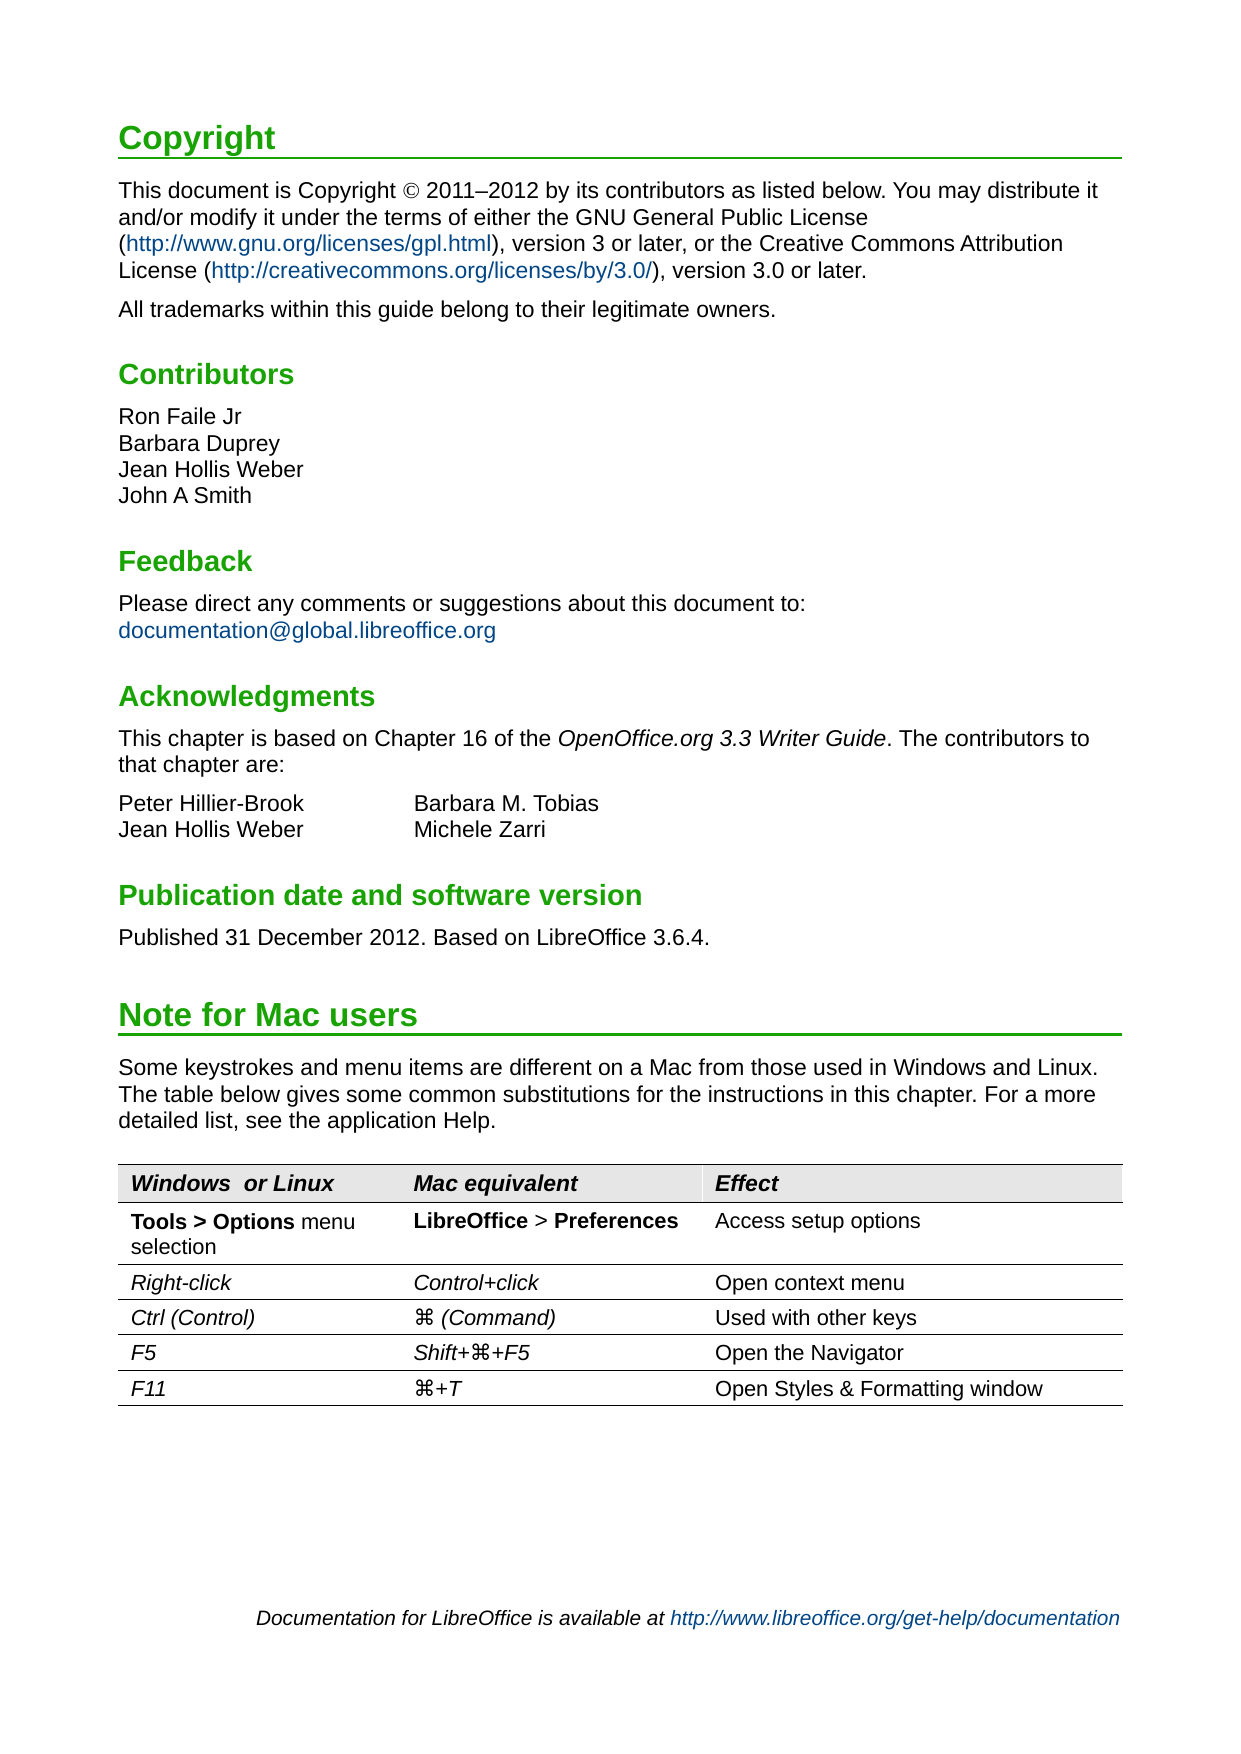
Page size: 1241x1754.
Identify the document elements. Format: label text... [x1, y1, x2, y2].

table_cell LibreOffice > Preferences [401, 1203, 702, 1264]
text Peter Hillier-Brook Barbara M. Tobias Jean Hollis Weber Michele Zarri [118, 790, 1122, 843]
table_cell Used with other keys [703, 1300, 1122, 1334]
subtitle Note for Mac users [118, 995, 1122, 1033]
table_cell Open Styles & Formatting window [703, 1371, 1122, 1405]
subtitle Publication date and software version [118, 878, 1122, 912]
subtitle Contributors [118, 357, 1122, 391]
table_cell z+T [401, 1371, 702, 1405]
table_cell Open context menu [703, 1265, 1122, 1299]
table_cell F11 [118, 1371, 401, 1405]
text Some keystrokes and menu items are different on a Mac from those used in Windows and Linux. The table below gives some common substitutions for the instructions in this chapter. For a more detailed list, see the application Help. [118, 1054, 1122, 1133]
table_header Mac equivalent [401, 1165, 702, 1202]
table_cell F5 [118, 1335, 401, 1369]
table_cell z (Command) [401, 1300, 702, 1334]
text All trademarks within this guide belong to their legitimate owners. [118, 296, 1122, 322]
subtitle Feedback [118, 544, 1122, 578]
text Please direct any comments or suggestions about this document to: documentation@global.libreoffice.org [118, 590, 1122, 643]
table_cell Shift+z+F5 [401, 1335, 702, 1369]
table_cell Control+click [401, 1265, 702, 1299]
table_cell Ctrl (Control) [118, 1300, 401, 1334]
text Published 31 December 2012. Based on LibreOffice 3.6.4. [118, 924, 1122, 951]
table_header Windows or Linux [118, 1165, 401, 1202]
table_cell Open the Navigator [703, 1335, 1122, 1369]
text This chapter is based on Chapter 16 of the OpenOffice.org 3.3 Writer Guide. The contributors to that chapter are: [118, 725, 1122, 778]
table_header Effect [703, 1165, 1122, 1202]
table_cell Access setup options [703, 1203, 1122, 1264]
subtitle Copyright [118, 118, 1122, 157]
table_cell Tools > Options menu selection [118, 1203, 401, 1264]
subtitle Acknowledgments [118, 679, 1122, 712]
table_cell Right-click [118, 1265, 401, 1299]
text This document is Copyright © 2011–2012 by its contributors as listed below. You may distribute it and/or modify it under the terms of either the GNU General Public License (http://www.gnu.org/licenses/gpl.html), version 3 or later, or the Creative Commons Attribution License (http://creativecommons.org/licenses/by/3.0/), version 3.0 or later. [118, 177, 1122, 283]
text Ron Faile Jr Barbara Duprey Jean Hollis Weber John A Smith [118, 403, 1122, 509]
